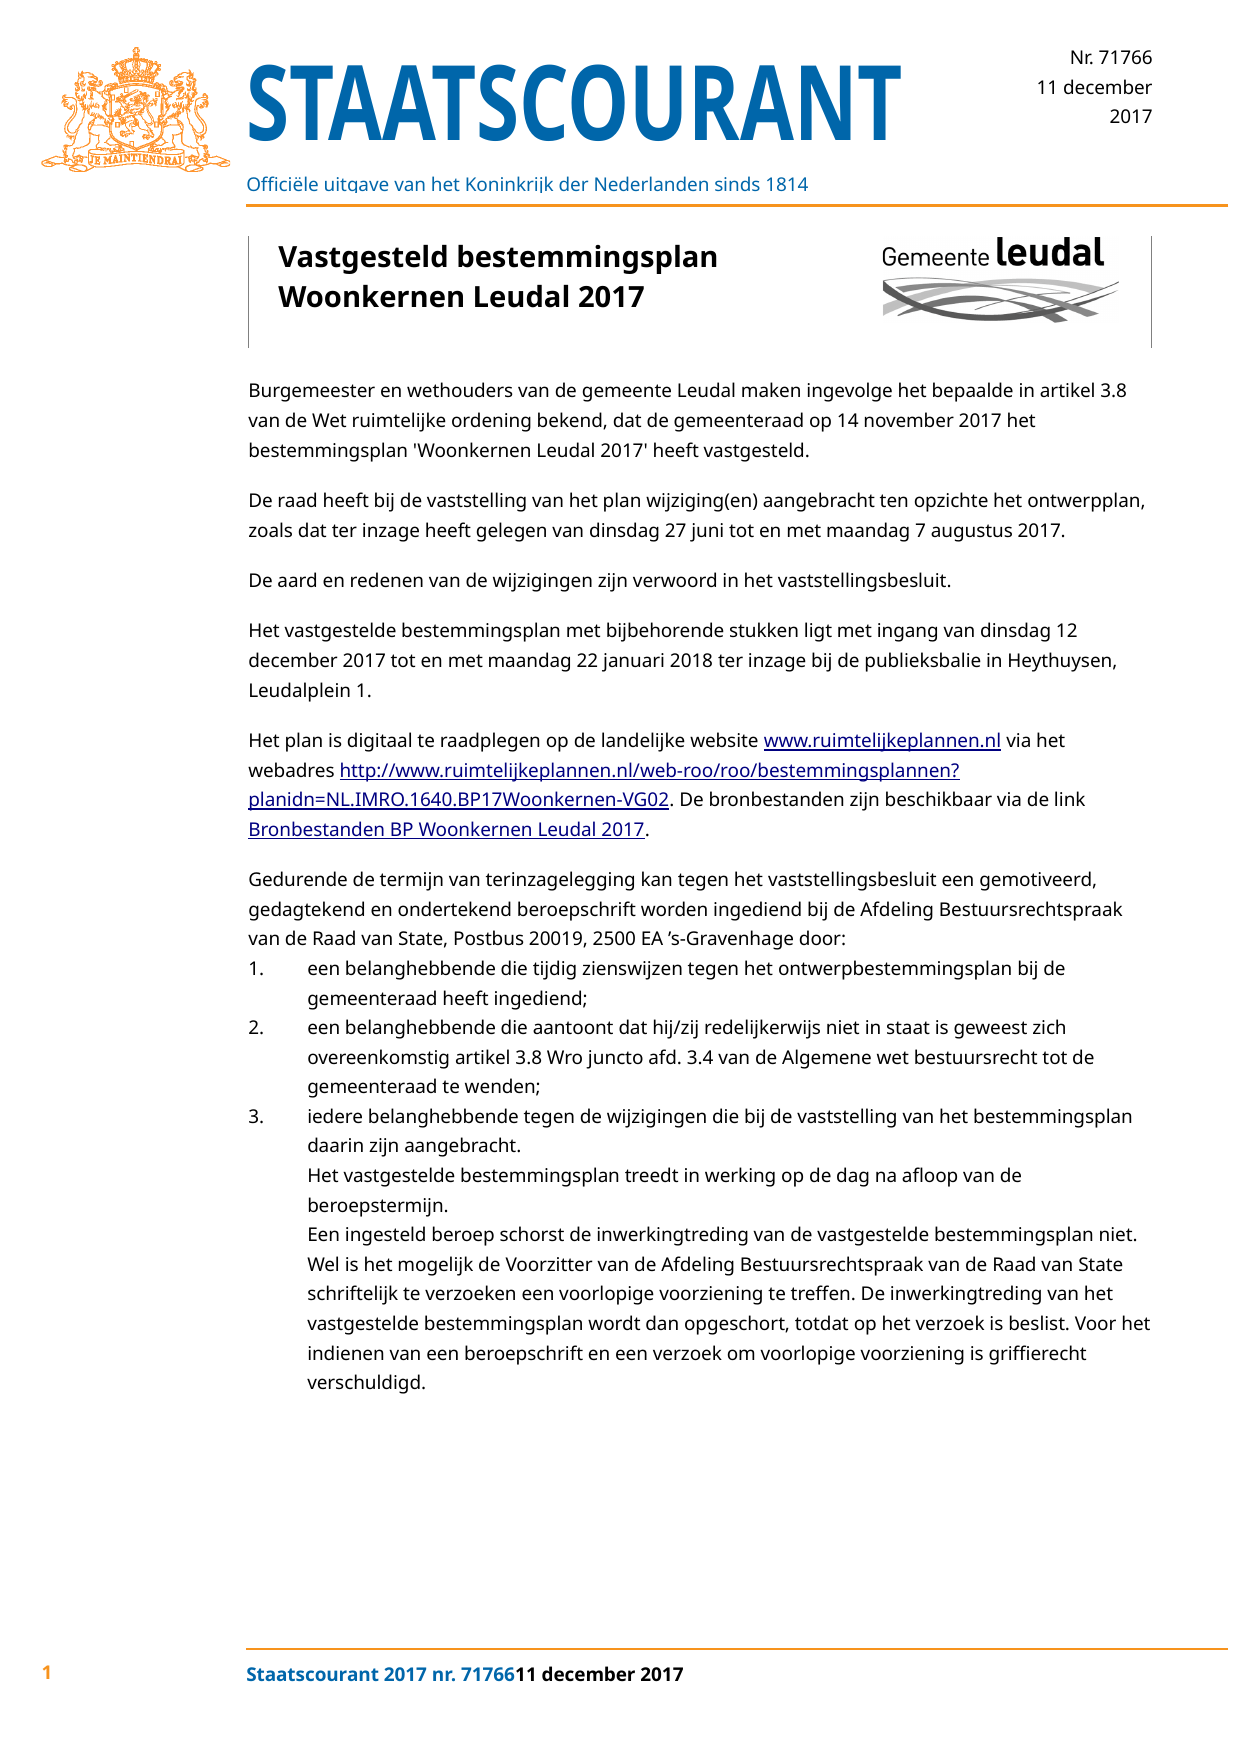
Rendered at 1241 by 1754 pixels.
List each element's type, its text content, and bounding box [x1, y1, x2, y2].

list iedere belanghebbende tegen de wijzigingen die bij de vaststelling van het bestemmingsplan daarin zijn aangebracht. [248, 1103, 1152, 1158]
text De raad heeft bij de vaststelling van het plan wijziging(en) aangebracht ten opzichte het ontwerpplan, zoals dat ter inzage heeft gelegen van dinsdag 27 juni tot en met maandag 7 augustus 2017. [248, 487, 1152, 543]
list een belanghebbende die tijdig zienswijzen tegen het ontwerpbestemmingsplan bij de gemeenteraad heeft ingediend; [248, 955, 1152, 1011]
text Gedurende de termijn van terinzagelegging kan tegen het vaststellingsbesluit een gemotiveerd, gedagtekend en ondertekend beroepschrift worden ingediend bij de Afdeling Bestuursrechtspraak van de Raad van State, Postbus 20019, 2500 EA ’s-Gravenhage door: [248, 866, 1152, 951]
picture [41, 47, 231, 172]
list Het vastgestelde bestemmingsplan treedt in werking op de dag na afloop van de beroepstermijn. [248, 1162, 1152, 1218]
text Het plan is digitaal te raadplegen op de landelijke website www.ruimtelijkeplannen.nl via het webadres http://www.ruimtelijkeplannen.nl/web-roo/roo/bestemmingsplannen?planidn=NL.IMRO.1640.BP17Woonkernen-VG02. De bronbestanden zijn beschikbaar via de link Bronbestanden BP Woonkernen Leudal 2017. [248, 727, 1152, 842]
table_header [1119, 236, 1151, 322]
text Het vastgestelde bestemmingsplan met bijbehorende stukken ligt met ingang van dinsdag 12 december 2017 tot en met maandag 22 januari 2018 ter inzage bij de publieksbalie in Heythuysen, Leudalplein 1. [248, 618, 1152, 703]
list een belanghebbende die aantoont dat hij/zij redelijkerwijs niet in staat is geweest zich overeenkomstig artikel 3.8 Wro juncto afd. 3.4 van de Algemene wet bestuursrecht tot de gemeenteraad te wenden; [248, 1014, 1152, 1099]
text Burgemeester en wethouders van de gemeente Leudal maken ingevolge het bepaalde in artikel 3.8 van de Wet ruimtelijke ordening bekend, dat de gemeenteraad op 14 november 2017 het bestemmingsplan 'Woonkernen Leudal 2017' heeft vastgesteld. [248, 378, 1152, 463]
table_header Vastgesteld bestemmingsplan Woonkernen Leudal 2017 [249, 236, 850, 348]
table_header [850, 323, 1151, 348]
list Een ingesteld beroep schorst de inwerkingtreding van de vastgestelde bestemmingsplan niet. Wel is het mogelijk de Voorzitter van de Afdeling Bestuursrechtspraak van de Raad van State schriftelijk te verzoeken een voorlopige voorziening te treffen. De inwerkingtreding van het vastgestelde bestemmingsplan wordt dan opgeschort, totdat op het verzoek is beslist. Voor het indienen van een beroepschrift en een verzoek om voorlopige voorziening is griffierecht verschuldigd. [248, 1221, 1152, 1395]
table_header [850, 236, 882, 322]
picture [882, 236, 1119, 323]
text De aard en redenen van de wijzigingen zijn verwoord in het vaststellingsbesluit. [248, 567, 1152, 593]
